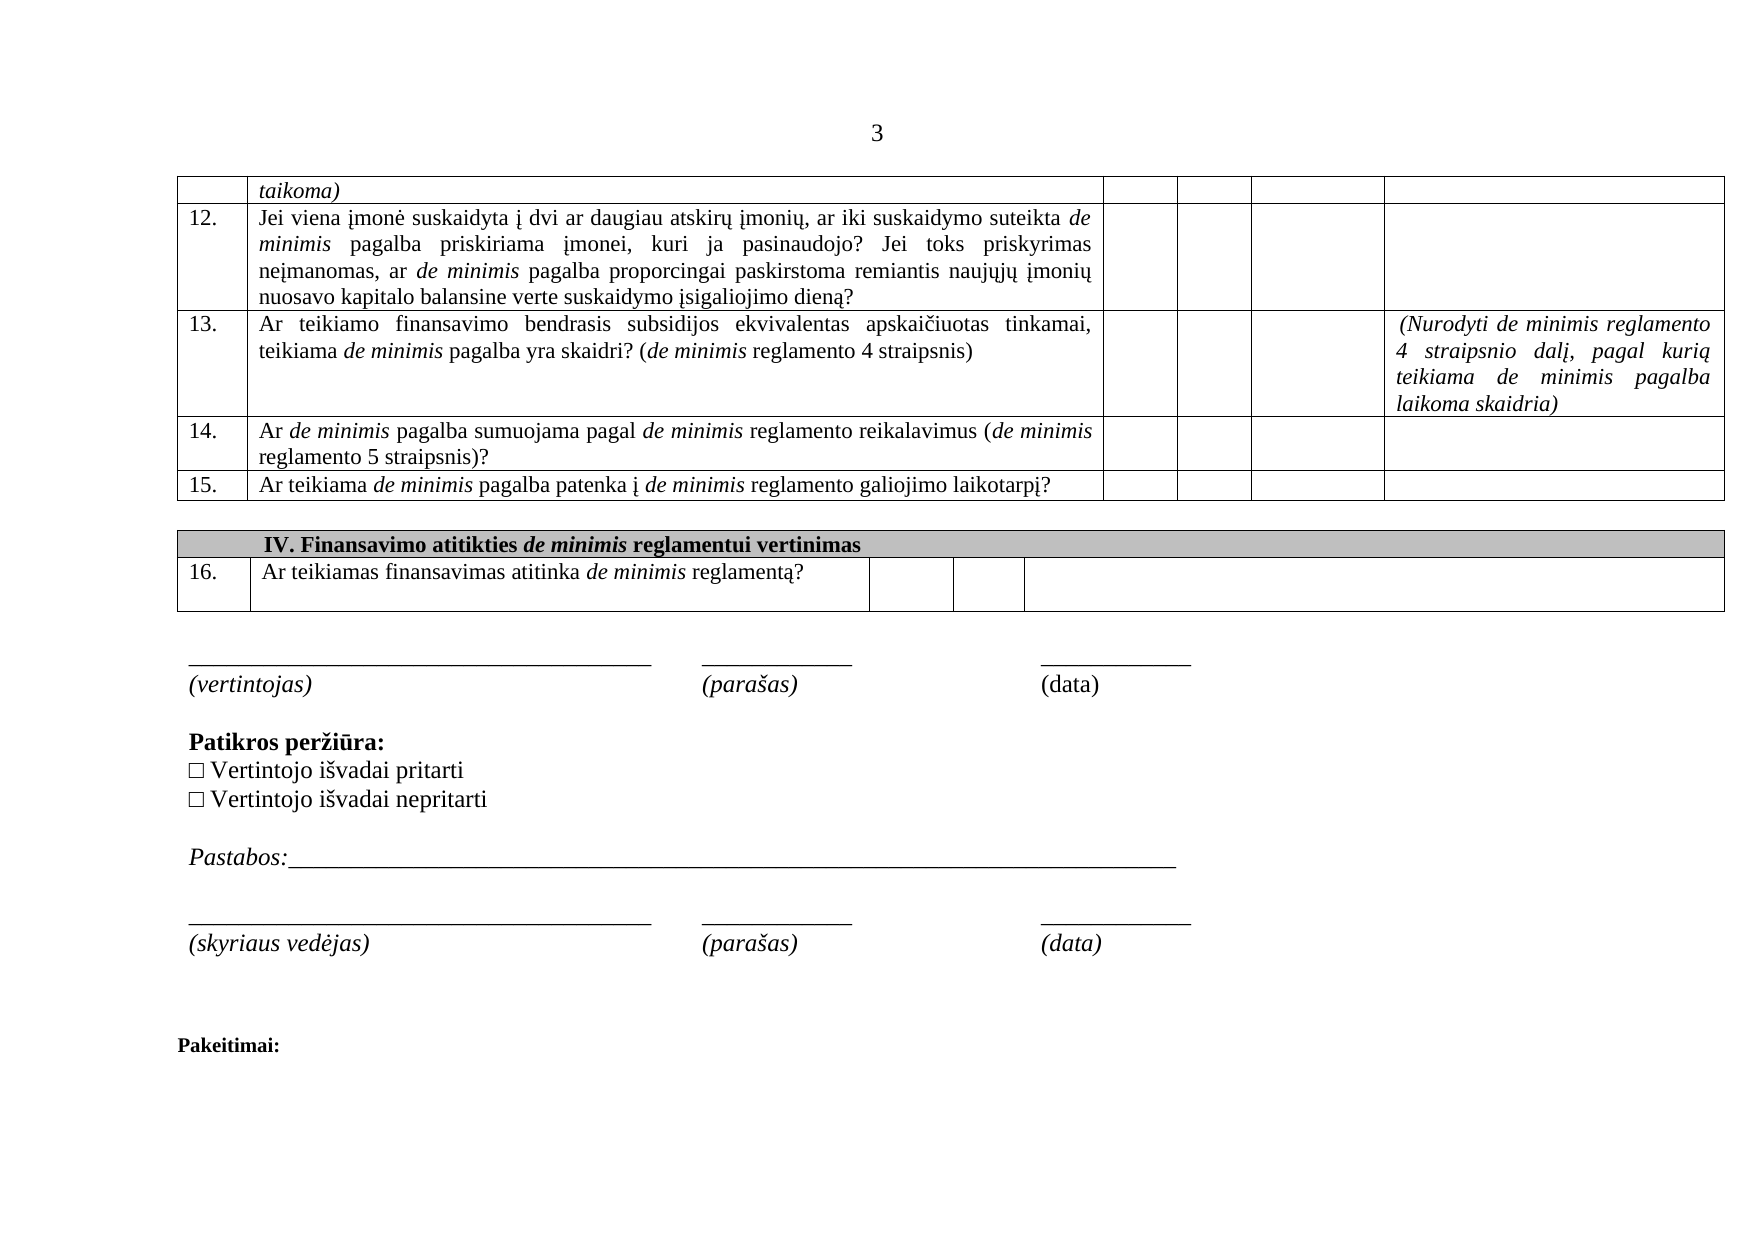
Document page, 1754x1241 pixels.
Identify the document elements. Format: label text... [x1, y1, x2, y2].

table_cell Patikros peržiūra: □ Vertintojo išvadai pritarti □ Vertintojo išvadai nepritarti Pastabos:_______________________________________________________________________ [177, 698, 1369, 899]
table_cell taikoma) [248, 177, 1103, 203]
table_cell [1178, 471, 1251, 500]
table_cell _____________________________________ (skyriaus vedėjas) [177, 899, 691, 957]
table_cell [1178, 204, 1251, 309]
table_cell [1025, 558, 1724, 611]
text Pakeitimai: [177, 1033, 1577, 1057]
table_cell [954, 558, 1024, 611]
table_cell [1104, 204, 1177, 309]
table_cell [1385, 417, 1724, 470]
table_cell ____________ (data) [1030, 899, 1369, 957]
table_cell 13. [178, 311, 247, 416]
table_cell (Nurodyti de minimis reglamento 4 straipsnio dalį, pagal kurią teikiama de minimis pagalba laikoma skaidria) [1385, 311, 1724, 416]
table_cell [1252, 311, 1384, 416]
table_cell [1252, 204, 1384, 309]
table_cell Ar teikiamas finansavimas atitinka de minimis reglamentą? [251, 558, 869, 611]
table_header IV. Finansavimo atitikties de minimis reglamentui vertinimas [178, 531, 1724, 557]
table_cell [1252, 471, 1384, 500]
table_header ____________ (data) [1030, 612, 1369, 698]
table_cell [1104, 471, 1177, 500]
table_cell [1252, 417, 1384, 470]
table_cell [178, 177, 247, 203]
table_cell [1385, 204, 1724, 309]
table_cell [1385, 471, 1724, 500]
table_cell [1178, 311, 1251, 416]
table_cell [1252, 177, 1384, 203]
table_cell [1178, 177, 1251, 203]
table_cell 12. [178, 204, 247, 309]
table_cell Ar teikiama de minimis pagalba patenka į de minimis reglamento galiojimo laikotarpį? [248, 471, 1103, 500]
table_cell [870, 558, 953, 611]
table_cell [1104, 417, 1177, 470]
table_cell Ar teikiamo finansavimo bendrasis subsidijos ekvivalentas apskaičiuotas tinkamai, teikiama de minimis pagalba yra skaidri? (de minimis reglamento 4 straipsnis) [248, 311, 1103, 416]
table_cell [1104, 177, 1177, 203]
table_cell 14. [178, 417, 247, 470]
table_cell [1385, 177, 1724, 203]
table_cell Ar de minimis pagalba sumuojama pagal de minimis reglamento reikalavimus (de minimis reglamento 5 straipsnis)? [248, 417, 1103, 470]
table_cell [1104, 311, 1177, 416]
table_cell Jei viena įmonė suskaidyta į dvi ar daugiau atskirų įmonių, ar iki suskaidymo suteikta de minimis pagalba priskiriama įmonei, kuri ja pasinaudojo? Jei toks priskyrimas neįmanomas, ar de minimis pagalba proporcingai paskirstoma remiantis naujųjų įmonių nuosavo kapitalo balansine verte suskaidymo įsigaliojimo dieną? [248, 204, 1103, 309]
table_header _____________________________________ (vertintojas) [177, 612, 691, 698]
table_header ____________ (parašas) [691, 612, 1029, 698]
table_cell 15. [178, 471, 247, 500]
table_cell 16. [178, 558, 250, 611]
table_cell ____________ (parašas) [691, 899, 1029, 957]
table_cell [1178, 417, 1251, 470]
